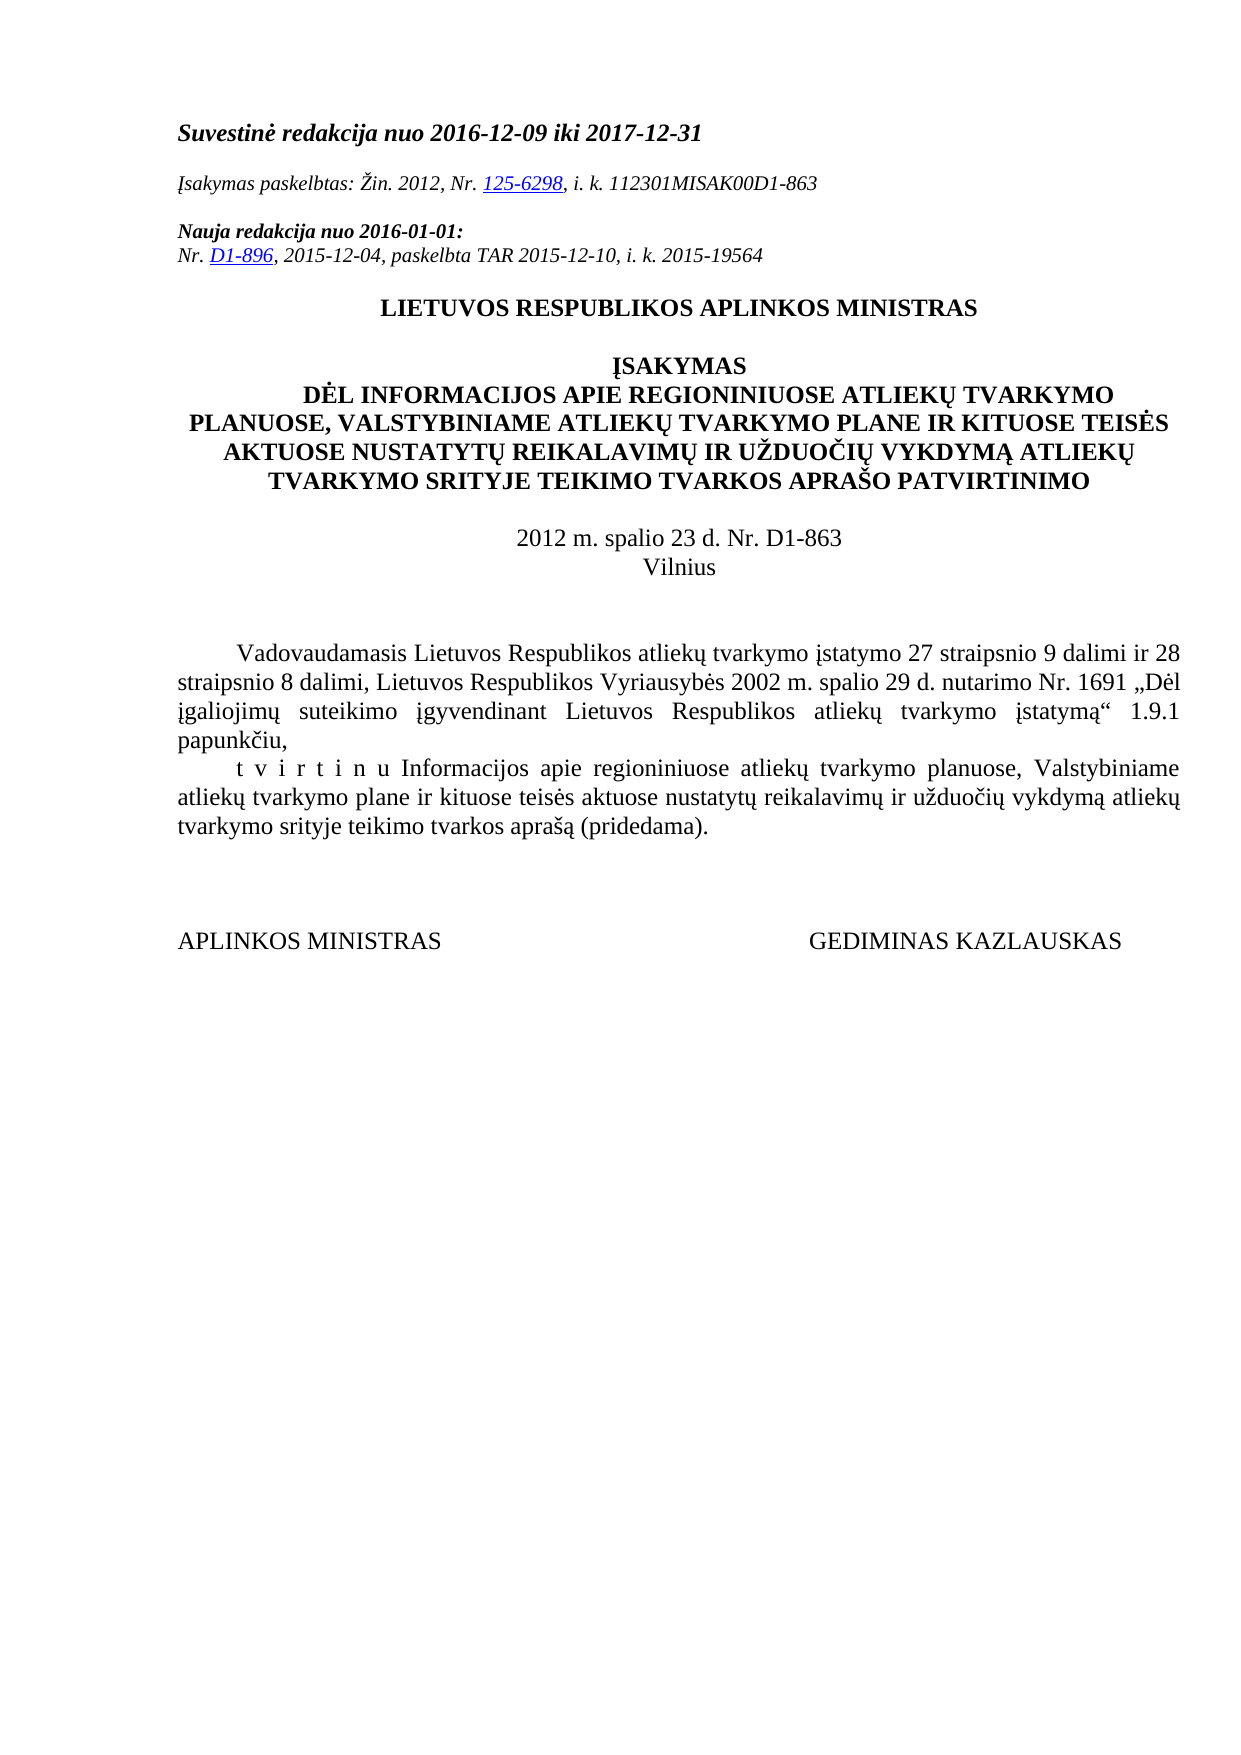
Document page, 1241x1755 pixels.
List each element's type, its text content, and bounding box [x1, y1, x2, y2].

text Vadovaudamasis Lietuvos Respublikos atliekų tvarkymo įstatymo 27 straipsnio 9 dalimi ir 28 straipsnio 8 dalimi, Lietuvos Respublikos Vyriausybės 2002 m. spalio 29 d. nutarimo Nr. 1691 „Dėl įgaliojimų suteikimo įgyvendinant Lietuvos Respublikos atliekų tvarkymo įstatymą“ 1.9.1 papunkčiu, [177, 638, 1181, 753]
text Nauja redakcija nuo 2016-01-01: [177, 219, 1181, 243]
text Suvestinė redakcija nuo 2016-12-09 iki 2017-12-31 [177, 118, 1181, 147]
text Įsakymas paskelbtas: Žin. 2012, Nr. 125-6298, i. k. 112301MISAK00D1-863 [177, 171, 1181, 195]
text ĮSAKYMAS [177, 351, 1181, 380]
text t v i r t i n u Informacijos apie regioniniuose atliekų tvarkymo planuose, Valstybiniame atliekų tvarkymo plane ir kituose teisės aktuose nustatytų reikalavimų ir užduočių vykdymą atliekų tvarkymo srityje teikimo tvarkos aprašą (pridedama). [177, 753, 1181, 840]
text Nr. D1-896, 2015-12-04, paskelbta TAR 2015-12-10, i. k. 2015-19564 [177, 243, 1181, 267]
text DĖL INFORMACIJOS APIE REGIONINIUOSE ATLIEKŲ TVARKYMO PLANUOSE, VALSTYBINIAME ATLIEKŲ TVARKYMO PLANE IR KITUOSE TEISĖS AKTUOSE NUSTATYTŲ REIKALAVIMŲ IR UŽDUOČIŲ VYKDYMĄ ATLIEKŲ TVARKYMO SRITYJE TEIKIMO TVARKOS APRAŠO PATVIRTINIMO [177, 380, 1181, 495]
text 2012 m. spalio 23 d. Nr. D1-863 [177, 523, 1181, 552]
text LIETUVOS RESPUBLIKOS APLINKOS MINISTRAS [177, 293, 1181, 322]
text Vilnius [177, 552, 1181, 581]
text Aplinkos ministras Gediminas Kazlauskas [177, 926, 1181, 955]
